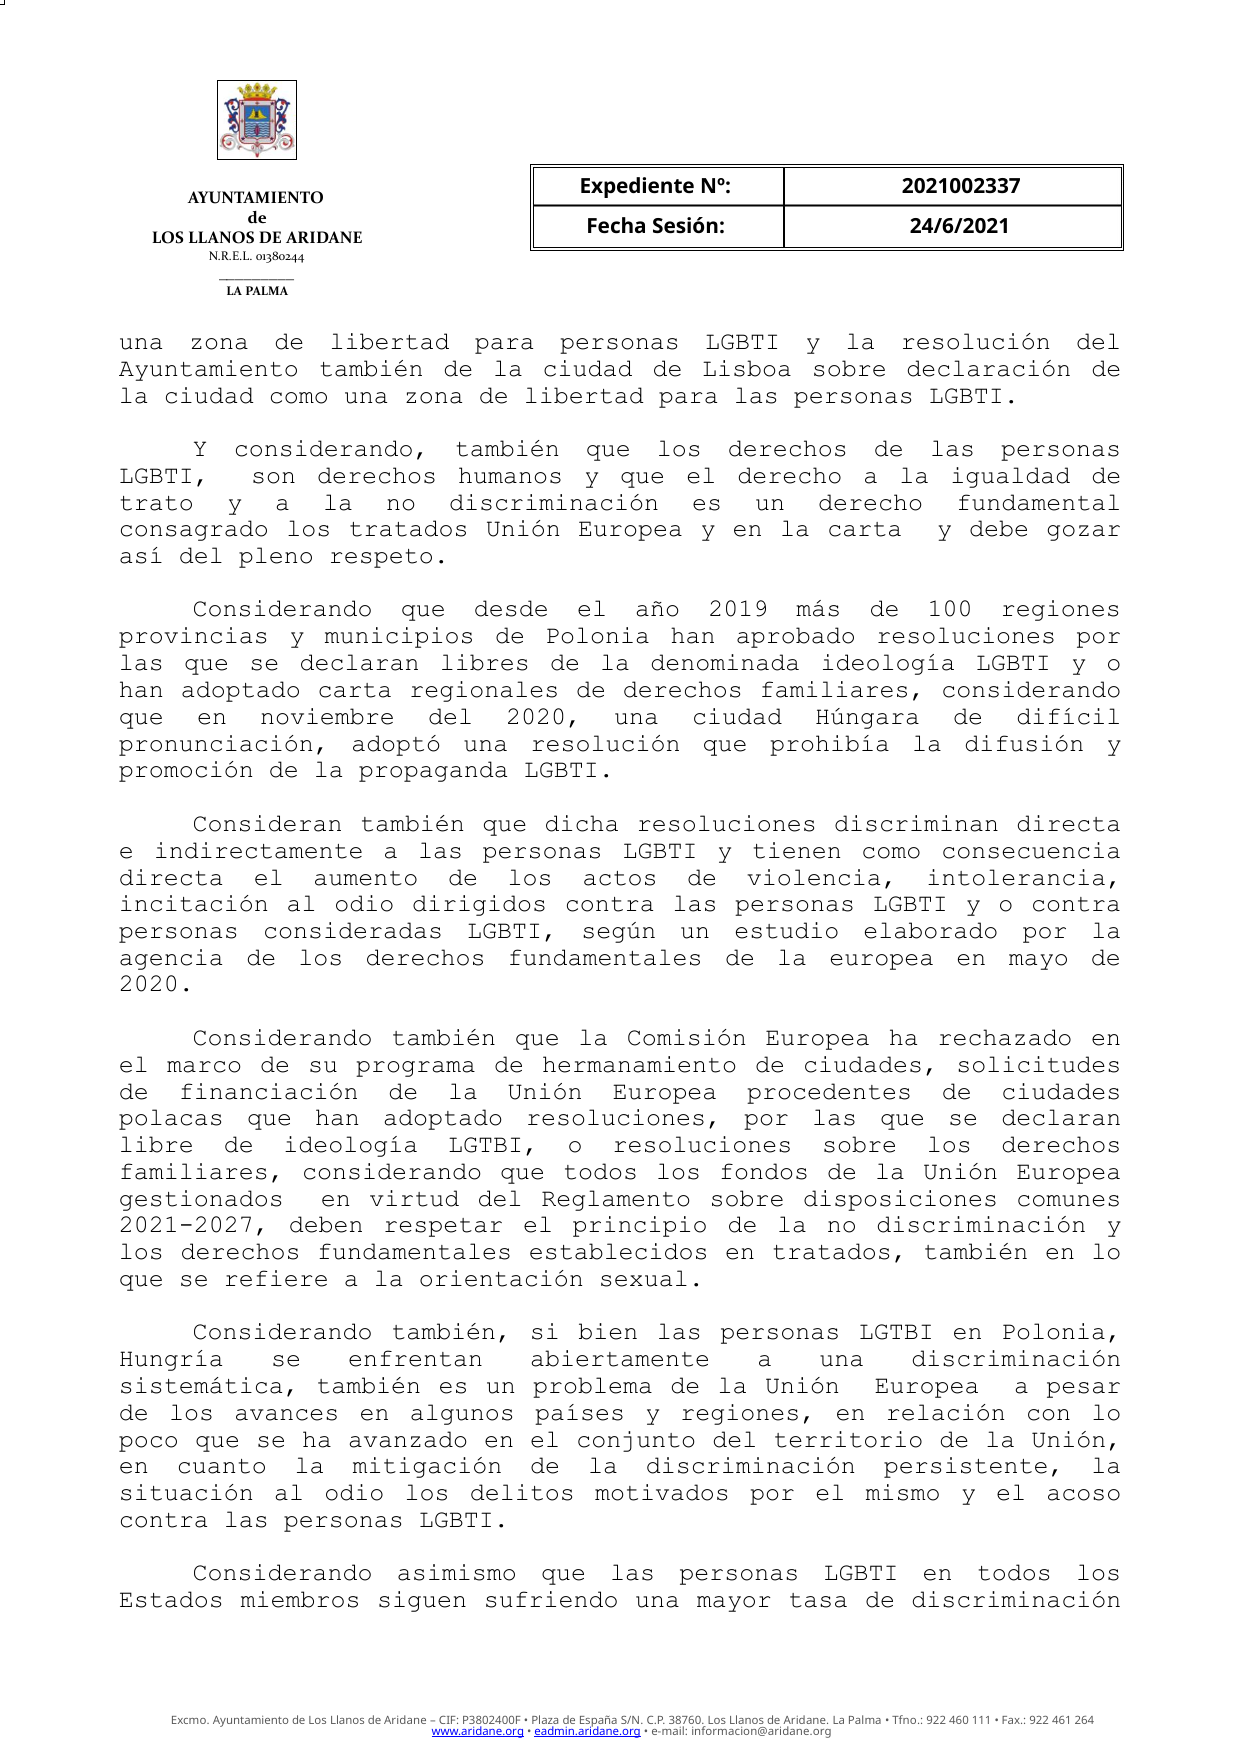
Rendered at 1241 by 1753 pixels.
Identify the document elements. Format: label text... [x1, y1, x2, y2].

text N.R.E.L. 01380244 [208, 250, 327, 262]
text incitación al odio dirigidos contra las personas LGBTI y o contra [119, 890, 1146, 917]
text sistemática, también es un problema de la Unión Europea a pesar [119, 1372, 1146, 1399]
text 021-2027, deben respetar el principio de la no discriminación y [134, 1210, 1146, 1237]
picture [218, 81, 296, 159]
text ________ [226, 266, 317, 282]
text www.aridane.org • eadmin.aridane.org • e-mail: informacion@aridane.org [431, 1724, 834, 1738]
text libre de ideología LGTBI, o resoluciones sobre los derechos [119, 1131, 1146, 1158]
text polacas que han adoptado resoluciones, por las que se declaran [119, 1104, 1146, 1131]
text de financiación de la Unión Europea procedentes de ciudades [119, 1078, 1146, 1104]
text agencia de los derechos fundamentales de la europea en mayo de [119, 944, 1146, 971]
text de los avances en algunos países y regiones, en relación con lo [119, 1399, 1146, 1426]
text han adoptado carta regionales de derechos familiares, considerando [119, 676, 1146, 703]
text provincias y municipios de Polonia han aprobado resoluciones por [119, 622, 1146, 649]
text LOS LLANOS DE ARIDANE [152, 230, 387, 247]
text situación al odio los delitos motivados por el mismo y el acoso [119, 1479, 1146, 1506]
text Expediente Nº: [579, 173, 761, 198]
text una zona de libertad para personas LGBTI y la resolución del [119, 327, 1146, 355]
text Considerando que desde el año 2019 más de 100 regiones [192, 594, 1146, 622]
text promoción de la propaganda LGBTI. [119, 757, 1146, 783]
text Hungría se enfrentan abiertamente a una discriminación [119, 1345, 1146, 1372]
text consagrado los tratados Unión Europea y en la carta y debe gozar [119, 516, 1146, 542]
text contra las personas LGBTI. [119, 1506, 1146, 1533]
text 2 [119, 1210, 134, 1237]
text Consideran también que dicha resoluciones discriminan directa [192, 808, 1146, 837]
text AYUNTAMIENTO [188, 190, 387, 207]
text Ayuntamiento también de la ciudad de Lisboa sobre declaración de [119, 355, 1146, 382]
text en cuanto la mitigación de la discriminación persistente, la [119, 1452, 1146, 1479]
picture [531, 165, 1123, 250]
text gestionados en virtud del Reglamento sobre disposiciones comunes [119, 1185, 1146, 1210]
text que se refiere a la orientación sexual. [119, 1265, 1146, 1292]
text de [247, 210, 387, 227]
text _ [317, 266, 327, 282]
text Fecha Sesión: [586, 214, 761, 239]
text Considerando asimismo que las personas LGBTI en todos los [192, 1558, 1146, 1586]
text Considerando también, si bien las personas LGTBI en Polonia, [192, 1317, 1146, 1345]
text trato y a la no discriminación es un derecho fundamental [119, 489, 1146, 516]
text _ [219, 266, 226, 279]
text que en noviembre del 2020, una ciudad Húngara de difícil [119, 703, 1146, 730]
text 24/6/2021 [909, 214, 1059, 239]
text 2020. [119, 969, 219, 997]
text así del pleno respeto. [119, 542, 1146, 569]
text pronunciación, adoptó una resolución que prohibía la difusión y [119, 730, 1146, 757]
text LGBTI, son derechos humanos y que el derecho a la igualdad de [119, 462, 1146, 489]
text directa el aumento de los actos de violencia, intolerancia, [119, 863, 1146, 890]
text Estados miembros siguen sufriendo una mayor tasa de discriminación [119, 1586, 1146, 1613]
text el marco de su programa de hermanamiento de ciudades, solicitudes [119, 1049, 1146, 1078]
text los derechos fundamentales establecidos en tratados, también en lo [119, 1237, 1146, 1265]
text Excmo. Ayuntamiento de Los Llanos de Aridane – CIF: P3802400F • Plaza de España S/N. C.P. 38760. Los Llanos de Aridane. La Palma • Tfno.: 922 460 111 • Fax.: 922 461 264 [171, 1713, 1095, 1727]
text personas consideradas LGBTI, según un estudio elaborado por la [119, 917, 1146, 944]
text familiares, considerando que todos los fondos de la Unión Europea [119, 1158, 1146, 1185]
text Y considerando, también que los derechos de las personas [192, 433, 1146, 462]
text LA PALMA [226, 286, 317, 298]
text e indirectamente a las personas LGBTI y tienen como consecuencia [119, 837, 1146, 863]
text Considerando también que la Comisión Europea ha rechazado en [192, 1023, 1146, 1049]
text las que se declaran libres de la denominada ideología LGBTI y o [119, 649, 1146, 676]
text la ciudad como una zona de libertad para las personas LGBTI. [119, 382, 1146, 408]
text poco que se ha avanzado en el conjunto del territorio de la Unión, [119, 1426, 1146, 1452]
text 2021002337 [902, 173, 1059, 198]
